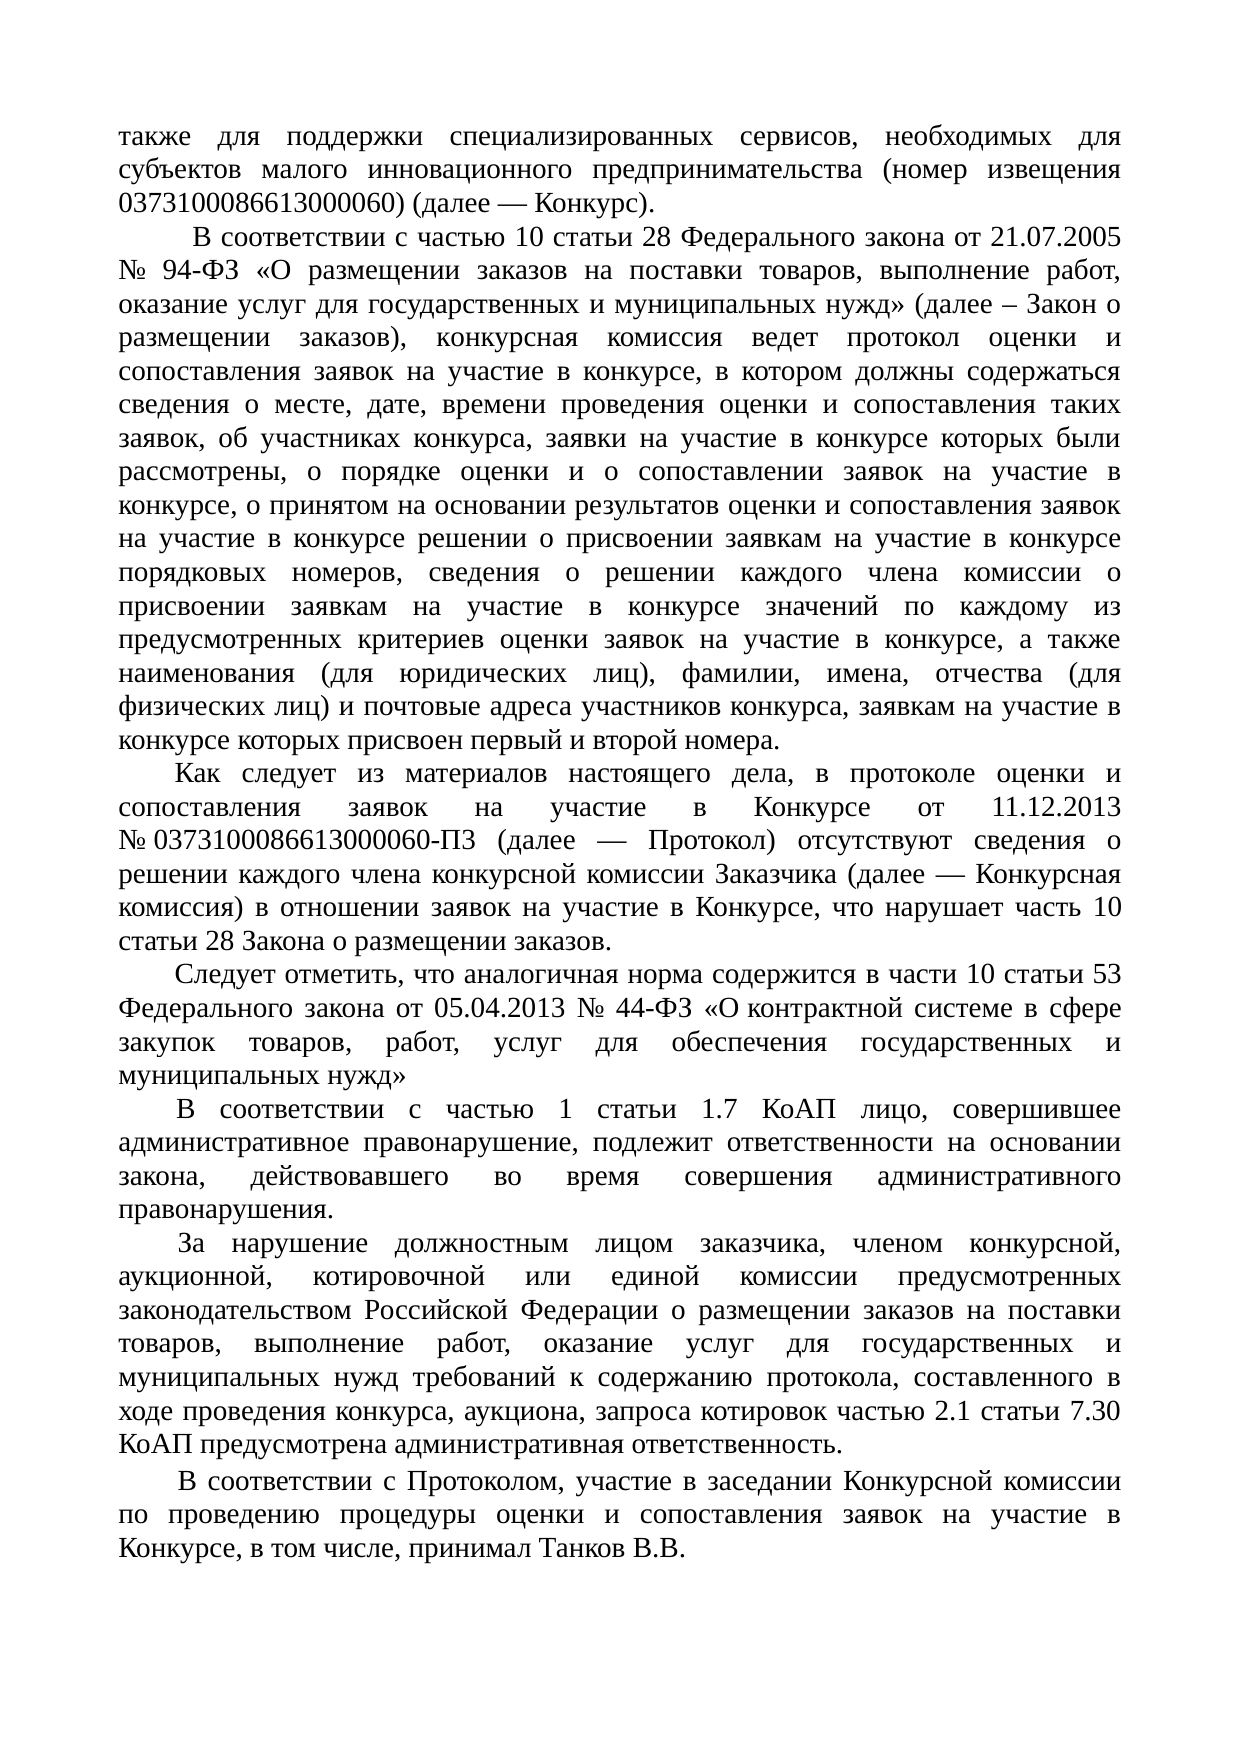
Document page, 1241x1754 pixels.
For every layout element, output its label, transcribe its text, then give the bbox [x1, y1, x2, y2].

text Как следует из материалов настоящего дела, в протоколе оценки и сопоставления заявок на участие в Конкурсе от 11.12.2013 № 0373100086613000060-П3 (далее — Протокол) отсутствуют сведения о решении каждого члена конкурсной комиссии Заказчика (далее — Конкурсная комиссия) в отношении заявок на участие в Конкурсе, что нарушает часть 10 статьи 28 Закона о размещении заказов. [118, 755, 1122, 957]
text Следует отметить, что аналогичная норма содержится в части 10 статьи 53 Федерального закона от 05.04.2013 № 44-ФЗ «О контрактной системе в сфере закупок товаров, работ, услуг для обеспечения государственных и муниципальных нужд» [118, 957, 1122, 1091]
text За нарушение должностным лицом заказчика, членом конкурсной, аукционной, котировочной или единой комиссии предусмотренных законодательством Российской Федерации о размещении заказов на поставки товаров, выполнение работ, оказание услуг для государственных и муниципальных нужд требований к содержанию протокола, составленного в ходе проведения конкурса, аукциона, запроса котировок частью 2.1 статьи 7.30 КоАП предусмотрена административная ответственность. [118, 1225, 1122, 1460]
text В соответствии с Протоколом, участие в заседании Конкурсной комиссии по проведению процедуры оценки и сопоставления заявок на участие в Конкурсе, в том числе, принимал Танков В.В. [118, 1463, 1122, 1563]
text также для поддержки специализированных сервисов, необходимых для субъектов малого инновационного предпринимательства (номер извещения 0373100086613000060) (далее — Конкурс). [118, 118, 1122, 219]
text В соответствии с частью 10 статьи 28 Федерального закона от 21.07.2005 № 94-ФЗ «О размещении заказов на поставки товаров, выполнение работ, оказание услуг для государственных и муниципальных нужд» (далее – Закон о размещении заказов), конкурсная комиссия ведет протокол оценки и сопоставления заявок на участие в конкурсе, в котором должны содержаться сведения о месте, дате, времени проведения оценки и сопоставления таких заявок, об участниках конкурса, заявки на участие в конкурсе которых были рассмотрены, о порядке оценки и о сопоставлении заявок на участие в конкурсе, о принятом на основании результатов оценки и сопоставления заявок на участие в конкурсе решении о присвоении заявкам на участие в конкурсе порядковых номеров, сведения о решении каждого члена комиссии о присвоении заявкам на участие в конкурсе значений по каждому из предусмотренных критериев оценки заявок на участие в конкурсе, а также наименования (для юридических лиц), фамилии, имена, отчества (для физических лиц) и почтовые адреса участников конкурса, заявкам на участие в конкурсе которых присвоен первый и второй номера. [118, 219, 1122, 755]
text В соответствии с частью 1 статьи 1.7 КоАП лицо, совершившее административное правонарушение, подлежит ответственности на основании закона, действовавшего во время совершения административного правонарушения. [118, 1091, 1122, 1225]
